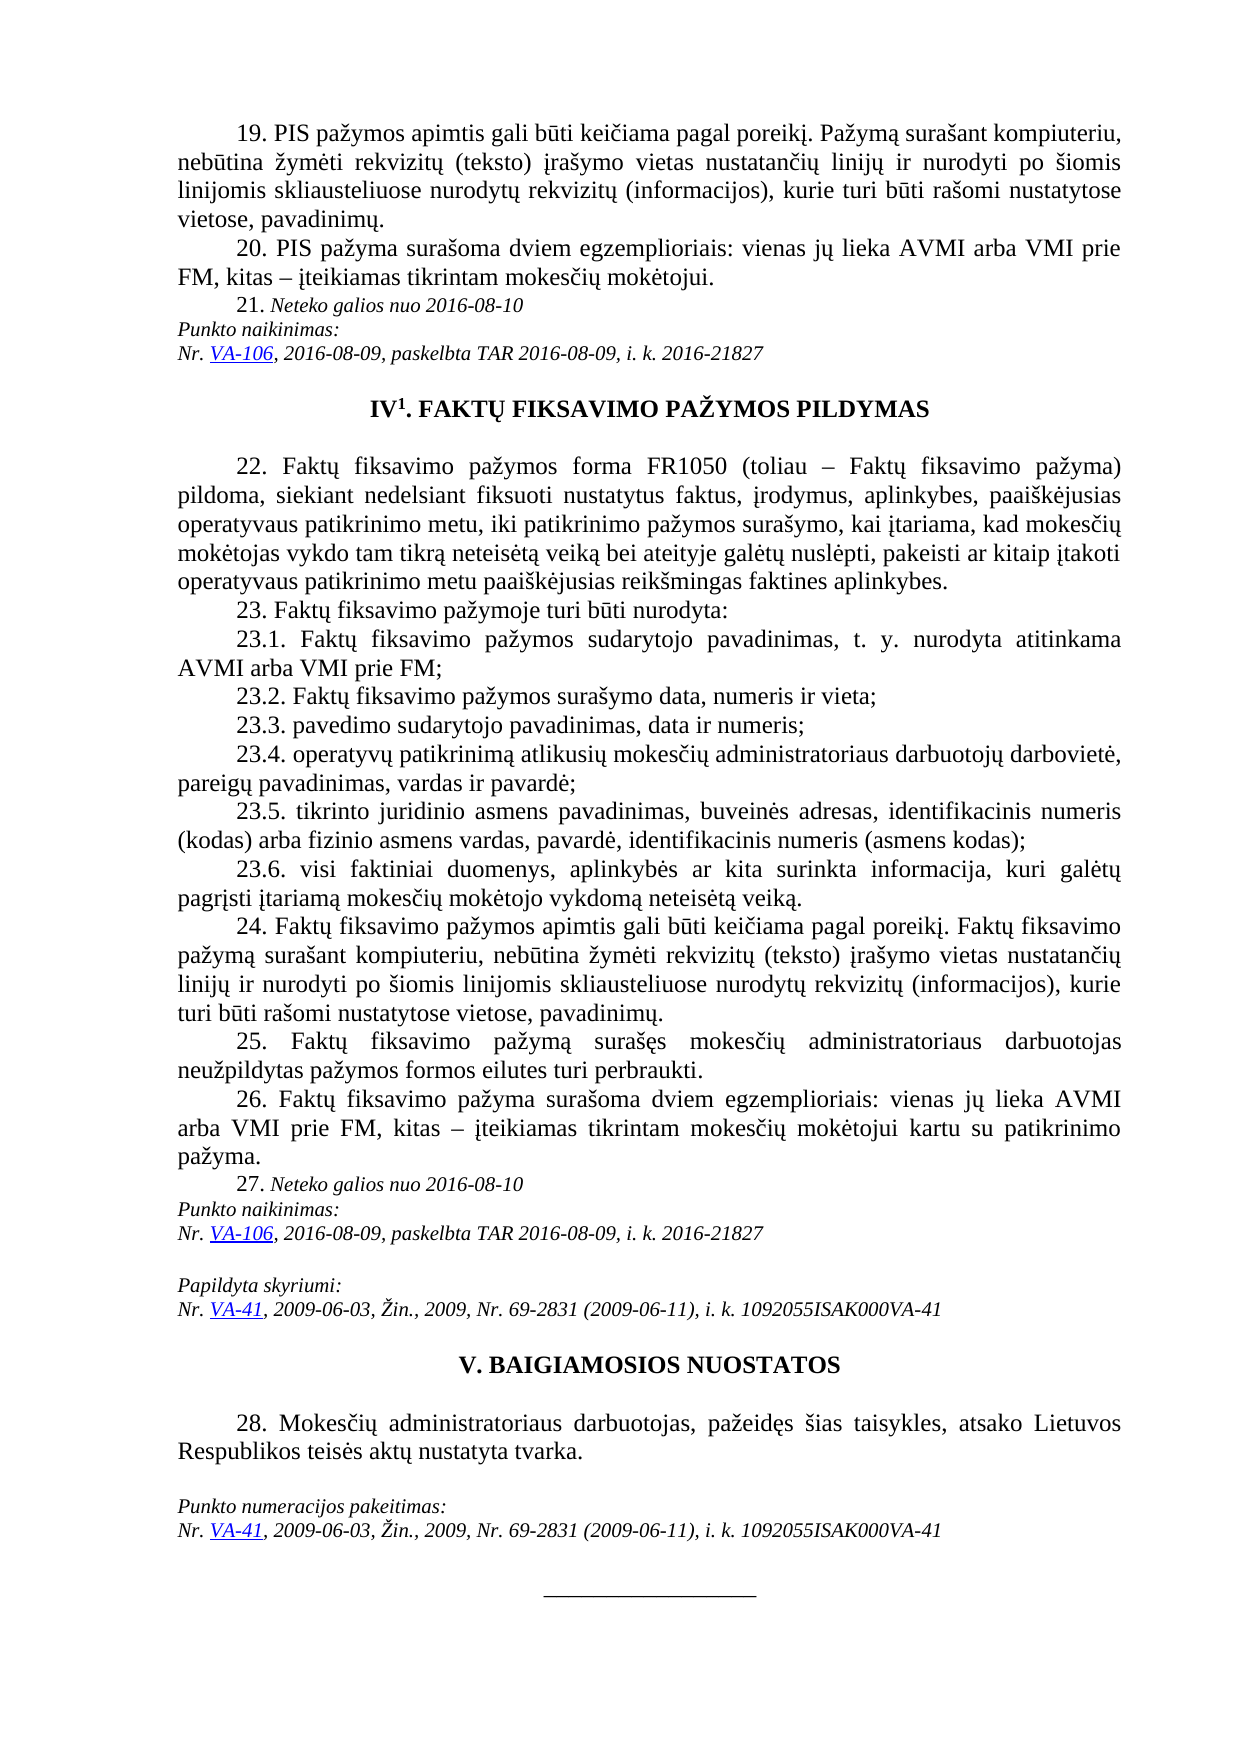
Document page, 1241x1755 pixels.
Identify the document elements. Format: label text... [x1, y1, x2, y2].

text 23. Faktų fiksavimo pažymoje turi būti nurodyta: [177, 595, 1122, 624]
text 26. Faktų fiksavimo pažyma surašoma dviem egzemplioriais: vienas jų lieka AVMI arba VMI prie FM, kitas – įteikiamas tikrintam mokesčių mokėtojui kartu su patikrinimo pažyma. [177, 1084, 1122, 1170]
text Nr. VA-106, 2016-08-09, paskelbta TAR 2016-08-09, i. k. 2016-21827 [177, 1221, 1122, 1244]
text 25. Faktų fiksavimo pažymą surašęs mokesčių administratoriaus darbuotojas neužpildytas pažymos formos eilutes turi perbraukti. [177, 1026, 1122, 1084]
text 22. Faktų fiksavimo pažymos forma FR1050 (toliau – Faktų fiksavimo pažyma) pildoma, siekiant nedelsiant fiksuoti nustatytus faktus, įrodymus, aplinkybes, paaiškėjusias operatyvaus patikrinimo metu, iki patikrinimo pažymos surašymo, kai įtariama, kad mokesčių mokėtojas vykdo tam tikrą neteisėtą veiką bei ateityje galėtų nuslėpti, pakeisti ar kitaip įtakoti operatyvaus patikrinimo metu paaiškėjusias reikšmingas faktines aplinkybes. [177, 451, 1122, 595]
text Nr. VA-41, 2009-06-03, Žin., 2009, Nr. 69-2831 (2009-06-11), i. k. 1092055ISAK000VA-41 [177, 1518, 1122, 1542]
text 23.3. pavedimo sudarytojo pavadinimas, data ir numeris; [177, 710, 1122, 739]
text 28. Mokesčių administratoriaus darbuotojas, pažeidęs šias taisykles, atsako Lietuvos Respublikos teisės aktų nustatyta tvarka. [177, 1408, 1122, 1465]
text 24. Faktų fiksavimo pažymos apimtis gali būti keičiama pagal poreikį. Faktų fiksavimo pažymą surašant kompiuteriu, nebūtina žymėti rekvizitų (teksto) įrašymo vietas nustatančių linijų ir nurodyti po šiomis linijomis skliausteliuose nurodytų rekvizitų (informacijos), kurie turi būti rašomi nustatytose vietose, pavadinimų. [177, 911, 1122, 1026]
text V. BAIGIAMOSIOS NUOSTATOS [177, 1350, 1122, 1379]
text Punkto numeracijos pakeitimas: [177, 1494, 1122, 1518]
text _________________ [177, 1571, 1122, 1599]
text 20. PIS pažyma surašoma dviem egzemplioriais: vienas jų lieka AVMI arba VMI prie FM, kitas – įteikiamas tikrintam mokesčių mokėtojui. [177, 233, 1122, 291]
text Punkto naikinimas: [177, 1196, 1122, 1221]
text Nr. VA-106, 2016-08-09, paskelbta TAR 2016-08-09, i. k. 2016-21827 [177, 341, 1122, 365]
text Papildyta skyriumi: [177, 1273, 1122, 1297]
text 19. PIS pažymos apimtis gali būti keičiama pagal poreikį. Pažymą surašant kompiuteriu, nebūtina žymėti rekvizitų (teksto) įrašymo vietas nustatančių linijų ir nurodyti po šiomis linijomis skliausteliuose nurodytų rekvizitų (informacijos), kurie turi būti rašomi nustatytose vietose, pavadinimų. [177, 118, 1122, 233]
text 21. Neteko galios nuo 2016-08-10 [177, 291, 1122, 317]
text Punkto naikinimas: [177, 317, 1122, 341]
text IV1. FAKTŲ FIKSAVIMO PAŽYMOS PILDYMAS [177, 394, 1122, 423]
text 27. Neteko galios nuo 2016-08-10 [177, 1170, 1122, 1196]
text 23.6. visi faktiniai duomenys, aplinkybės ar kita surinkta informacija, kuri galėtų pagrįsti įtariamą mokesčių mokėtojo vykdomą neteisėtą veiką. [177, 854, 1122, 911]
text Nr. VA-41, 2009-06-03, Žin., 2009, Nr. 69-2831 (2009-06-11), i. k. 1092055ISAK000VA-41 [177, 1297, 1122, 1321]
text 23.1. Faktų fiksavimo pažymos sudarytojo pavadinimas, t. y. nurodyta atitinkama AVMI arba VMI prie FM; [177, 624, 1122, 681]
text 23.5. tikrinto juridinio asmens pavadinimas, buveinės adresas, identifikacinis numeris (kodas) arba fizinio asmens vardas, pavardė, identifikacinis numeris (asmens kodas); [177, 796, 1122, 854]
text 23.2. Faktų fiksavimo pažymos surašymo data, numeris ir vieta; [177, 681, 1122, 710]
text 23.4. operatyvų patikrinimą atlikusių mokesčių administratoriaus darbuotojų darbovietė, pareigų pavadinimas, vardas ir pavardė; [177, 739, 1122, 796]
